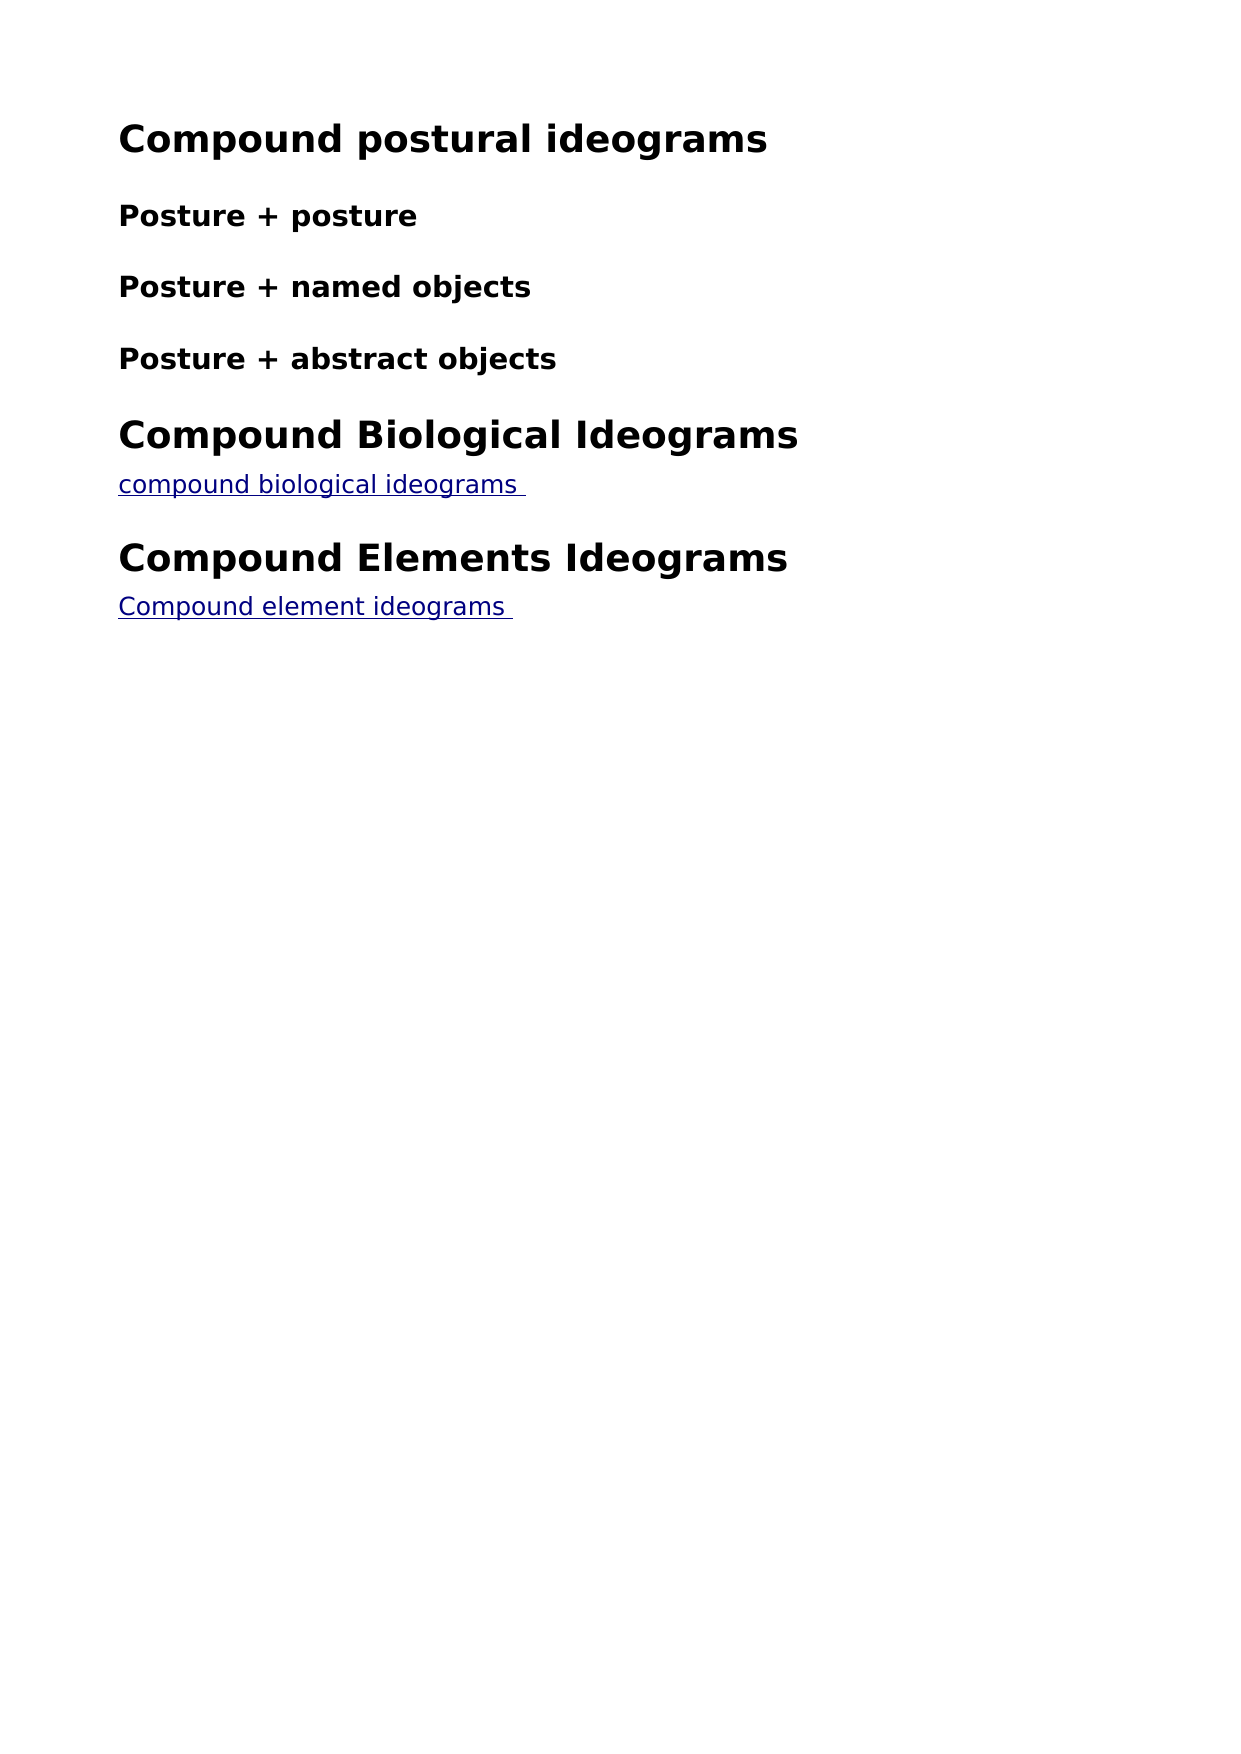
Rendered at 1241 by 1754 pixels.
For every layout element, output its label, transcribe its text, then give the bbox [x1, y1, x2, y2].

subtitle Posture + posture [118, 199, 1122, 233]
subtitle Posture + abstract objects [118, 342, 1122, 376]
subtitle Posture + named objects [118, 271, 1122, 305]
subtitle Compound Biological Ideograms [118, 414, 1122, 457]
subtitle Compound Elements Ideograms [118, 536, 1122, 580]
text Compound element ideograms [118, 593, 1122, 622]
text compound biological ideograms [118, 470, 1122, 499]
subtitle Compound postural ideograms [118, 118, 1122, 162]
